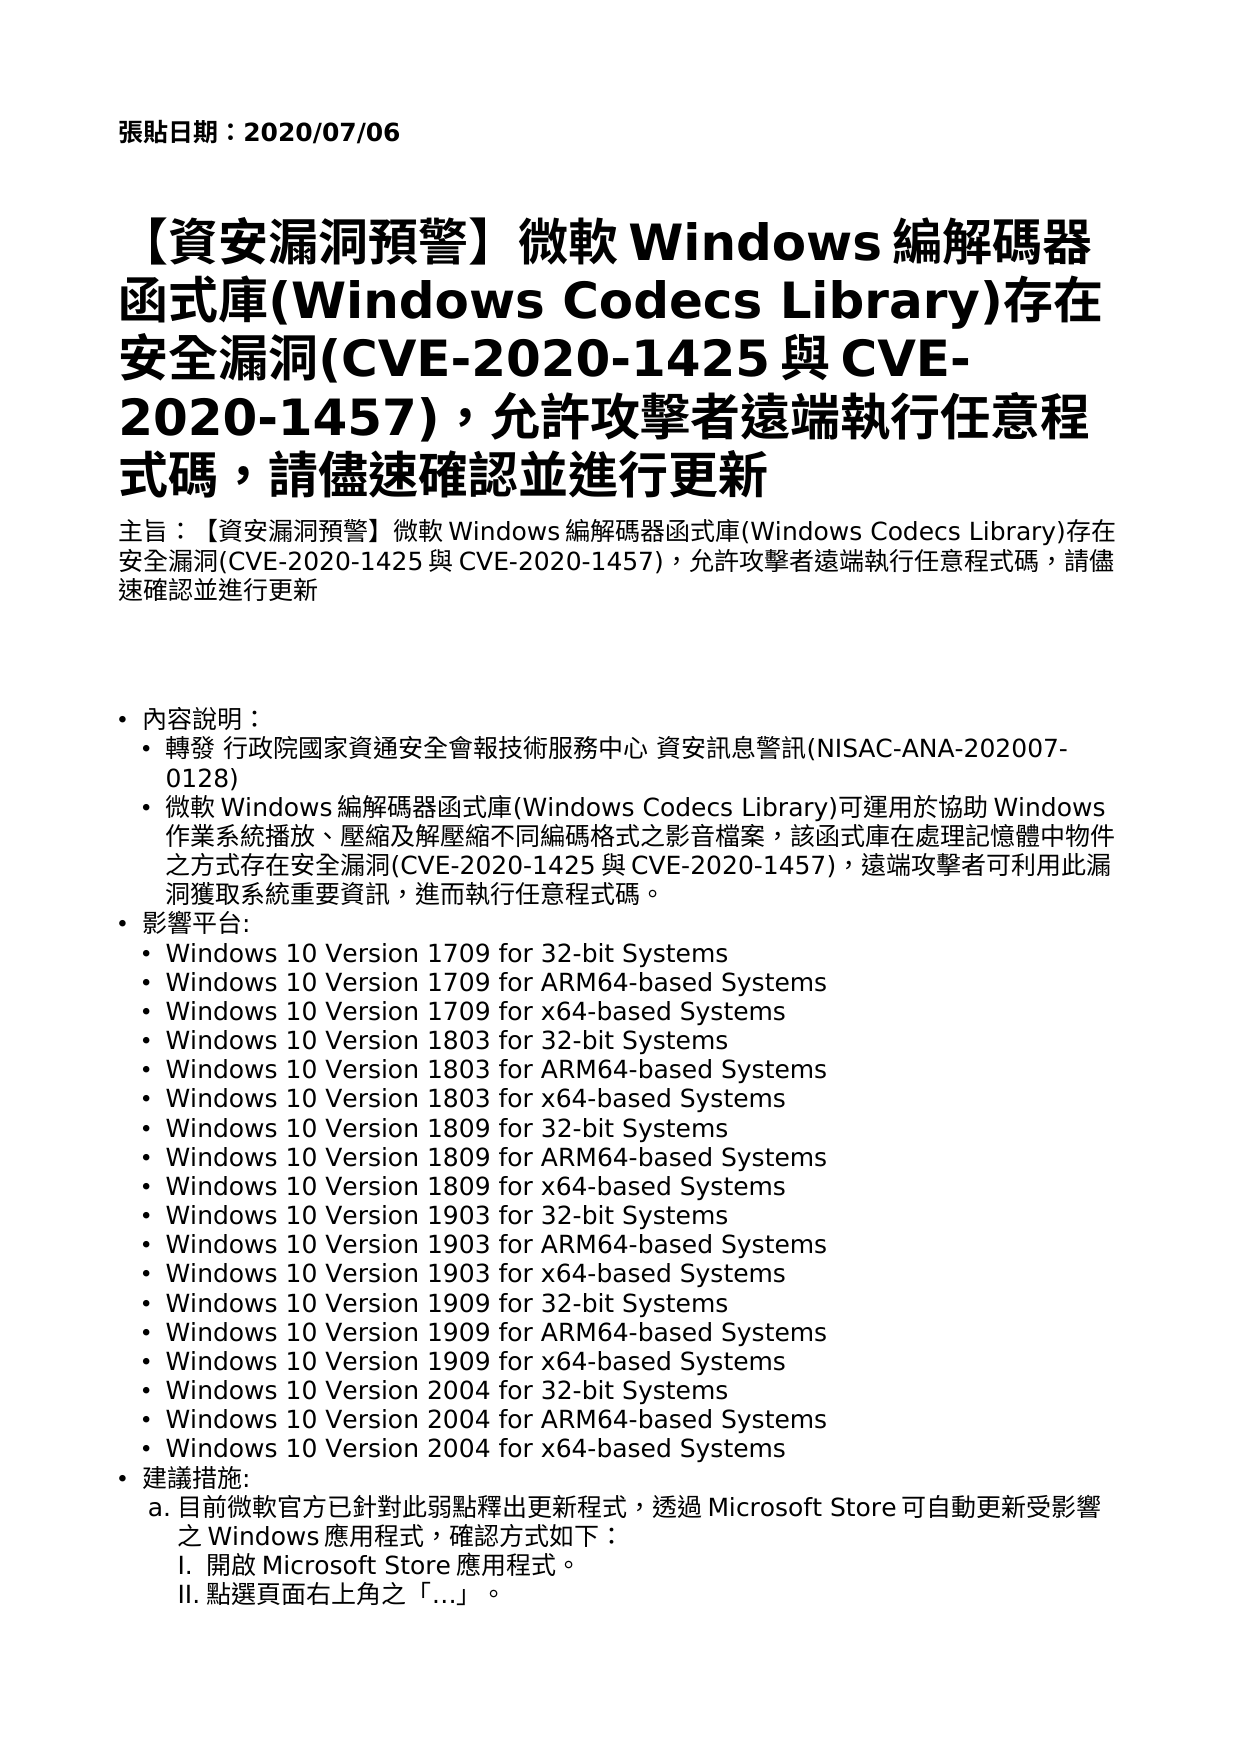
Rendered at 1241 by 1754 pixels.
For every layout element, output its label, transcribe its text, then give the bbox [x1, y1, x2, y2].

list Windows 10 Version 1803 for x64-based Systems [142, 1084, 1122, 1114]
list 內容說明： [118, 705, 1122, 734]
list Windows 10 Version 1809 for ARM64-based Systems [142, 1143, 1122, 1172]
subtitle 【資安漏洞預警】微軟Windows編解碼器函式庫(Windows Codecs Library)存在安全漏洞(CVE-2020-1425與CVE-2020-1457)，允許攻擊者遠端執行任意程式碼，請儘速確認並進行更新 [118, 214, 1122, 505]
list Windows 10 Version 1903 for x64-based Systems [142, 1259, 1122, 1289]
list Windows 10 Version 1903 for 32-bit Systems [142, 1201, 1122, 1230]
list Windows 10 Version 2004 for x64-based Systems [142, 1434, 1122, 1464]
list 開啟Microsoft Store應用程式。 [177, 1551, 1122, 1580]
list Windows 10 Version 1709 for x64-based Systems [142, 997, 1122, 1026]
list Windows 10 Version 1903 for ARM64-based Systems [142, 1230, 1122, 1259]
list Windows 10 Version 1909 for x64-based Systems [142, 1347, 1122, 1376]
list 目前微軟官方已針對此弱點釋出更新程式，透過Microsoft Store可自動更新受影響之Windows應用程式，確認方式如下： [148, 1493, 1122, 1551]
list Windows 10 Version 1709 for 32-bit Systems [142, 939, 1122, 968]
text 張貼日期：2020/07/06 [118, 118, 1122, 176]
list Windows 10 Version 1809 for 32-bit Systems [142, 1114, 1122, 1143]
list Windows 10 Version 1909 for 32-bit Systems [142, 1289, 1122, 1318]
list 影響平台: [118, 909, 1122, 939]
list 微軟Windows編解碼器函式庫(Windows Codecs Library)可運用於協助Windows作業系統播放、壓縮及解壓縮不同編碼格式之影音檔案，該函式庫在處理記憶體中物件之方式存在安全漏洞(CVE-2020-1425與CVE-2020-1457)，遠端攻擊者可利用此漏洞獲取系統重要資訊，進而執行任意程式碼。 [142, 793, 1122, 909]
list Windows 10 Version 2004 for ARM64-based Systems [142, 1405, 1122, 1434]
list 轉發 行政院國家資通安全會報技術服務中心 資安訊息警訊(NISAC-ANA-202007-0128) [142, 734, 1122, 793]
list Windows 10 Version 1803 for 32-bit Systems [142, 1026, 1122, 1055]
list Windows 10 Version 1709 for ARM64-based Systems [142, 968, 1122, 997]
list Windows 10 Version 1909 for ARM64-based Systems [142, 1318, 1122, 1347]
list Windows 10 Version 2004 for 32-bit Systems [142, 1376, 1122, 1405]
text 主旨：【資安漏洞預警】微軟Windows編解碼器函式庫(Windows Codecs Library)存在安全漏洞(CVE-2020-1425與CVE-2020-1457)，允許攻擊者遠端執行任意程式碼，請儘速確認並進行更新 [118, 518, 1122, 663]
list 點選頁面右上角之「…」。 [177, 1580, 1122, 1609]
list Windows 10 Version 1803 for ARM64-based Systems [142, 1055, 1122, 1084]
list Windows 10 Version 1809 for x64-based Systems [142, 1172, 1122, 1201]
list 建議措施: [118, 1464, 1122, 1493]
